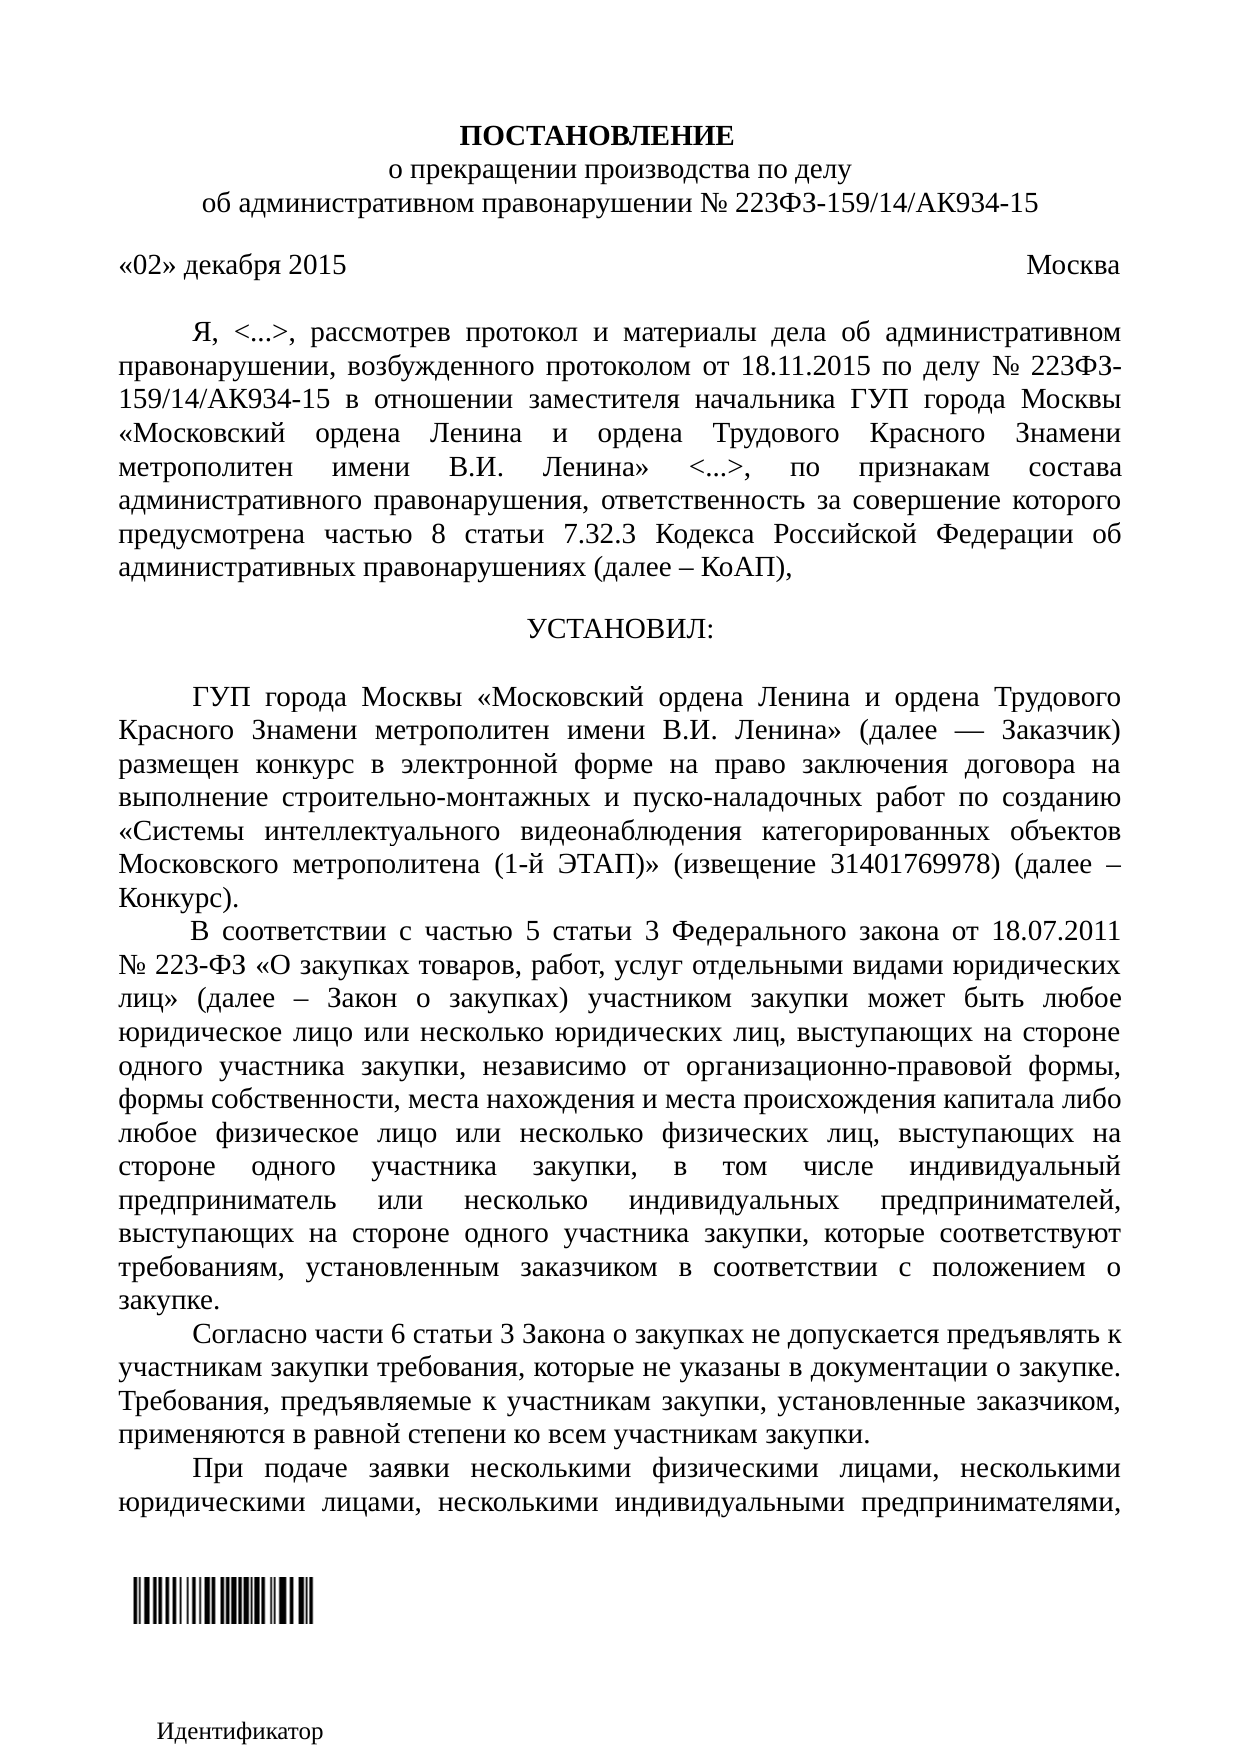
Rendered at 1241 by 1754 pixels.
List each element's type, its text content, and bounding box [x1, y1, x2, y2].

text Я, <...>, рассмотрев протокол и материалы дела об административном правонарушении, возбужденного протоколом от 18.11.2015 по делу № 223ФЗ-159/14/АК934-15 в отношении заместителя начальника ГУП города Москвы «Московский ордена Ленина и ордена Трудового Красного Знамени метрополитен имени В.И. Ленина» <...>, по признакам состава административного правонарушения, ответственность за совершение которого предусмотрена частью 8 статьи 7.32.3 Кодекса Российской Федерации об административных правонарушениях (далее – КоАП), [118, 314, 1122, 583]
picture [118, 1577, 331, 1624]
text Согласно части 6 статьи 3 Закона о закупках не допускается предъявлять к участникам закупки требования, которые не указаны в документации о закупке. Требования, предъявляемые к участникам закупки, установленные заказчиком, применяются в равной степени ко всем участникам закупки. [118, 1316, 1122, 1450]
text «02» декабря 2015 Москва [118, 247, 1122, 281]
text В соответствии с частью 5 статьи 3 Федерального закона от 18.07.2011 № 223-ФЗ «О закупках товаров, работ, услуг отдельными видами юридических лиц» (далее – Закон о закупках) участником закупки может быть любое юридическое лицо или несколько юридических лиц, выступающих на стороне одного участника закупки, независимо от организационно-правовой формы, формы собственности, места нахождения и места происхождения капитала либо любое физическое лицо или несколько физических лиц, выступающих на стороне одного участника закупки, в том числе индивидуальный предприниматель или несколько индивидуальных предпринимателей, выступающих на стороне одного участника закупки, которые соответствуют требованиям, установленным заказчиком в соответствии с положением о закупке. [118, 913, 1122, 1316]
text ПОСТАНОВЛЕНИЕ [117, 118, 1078, 152]
text об административном правонарушении № 223ФЗ-159/14/АК934-15 [118, 185, 1122, 219]
text УСТАНОВИЛ: [118, 612, 1122, 645]
text о прекращении производства по делу [118, 152, 1122, 185]
text При подаче заявки несколькими физическими лицами, несколькими юридическими лицами, несколькими индивидуальными предпринимателями, [118, 1450, 1122, 1517]
text ГУП города Москвы «Московский ордена Ленина и ордена Трудового Красного Знамени метрополитен имени В.И. Ленина» (далее — Заказчик) размещен конкурс в электронной форме на право заключения договора на выполнение строительно-монтажных и пуско-наладочных работ по созданию «Системы интеллектуального видеонаблюдения категорированных объектов Московского метрополитена (1-й ЭТАП)» (извещение 31401769978) (далее – Конкурс). [118, 679, 1122, 913]
